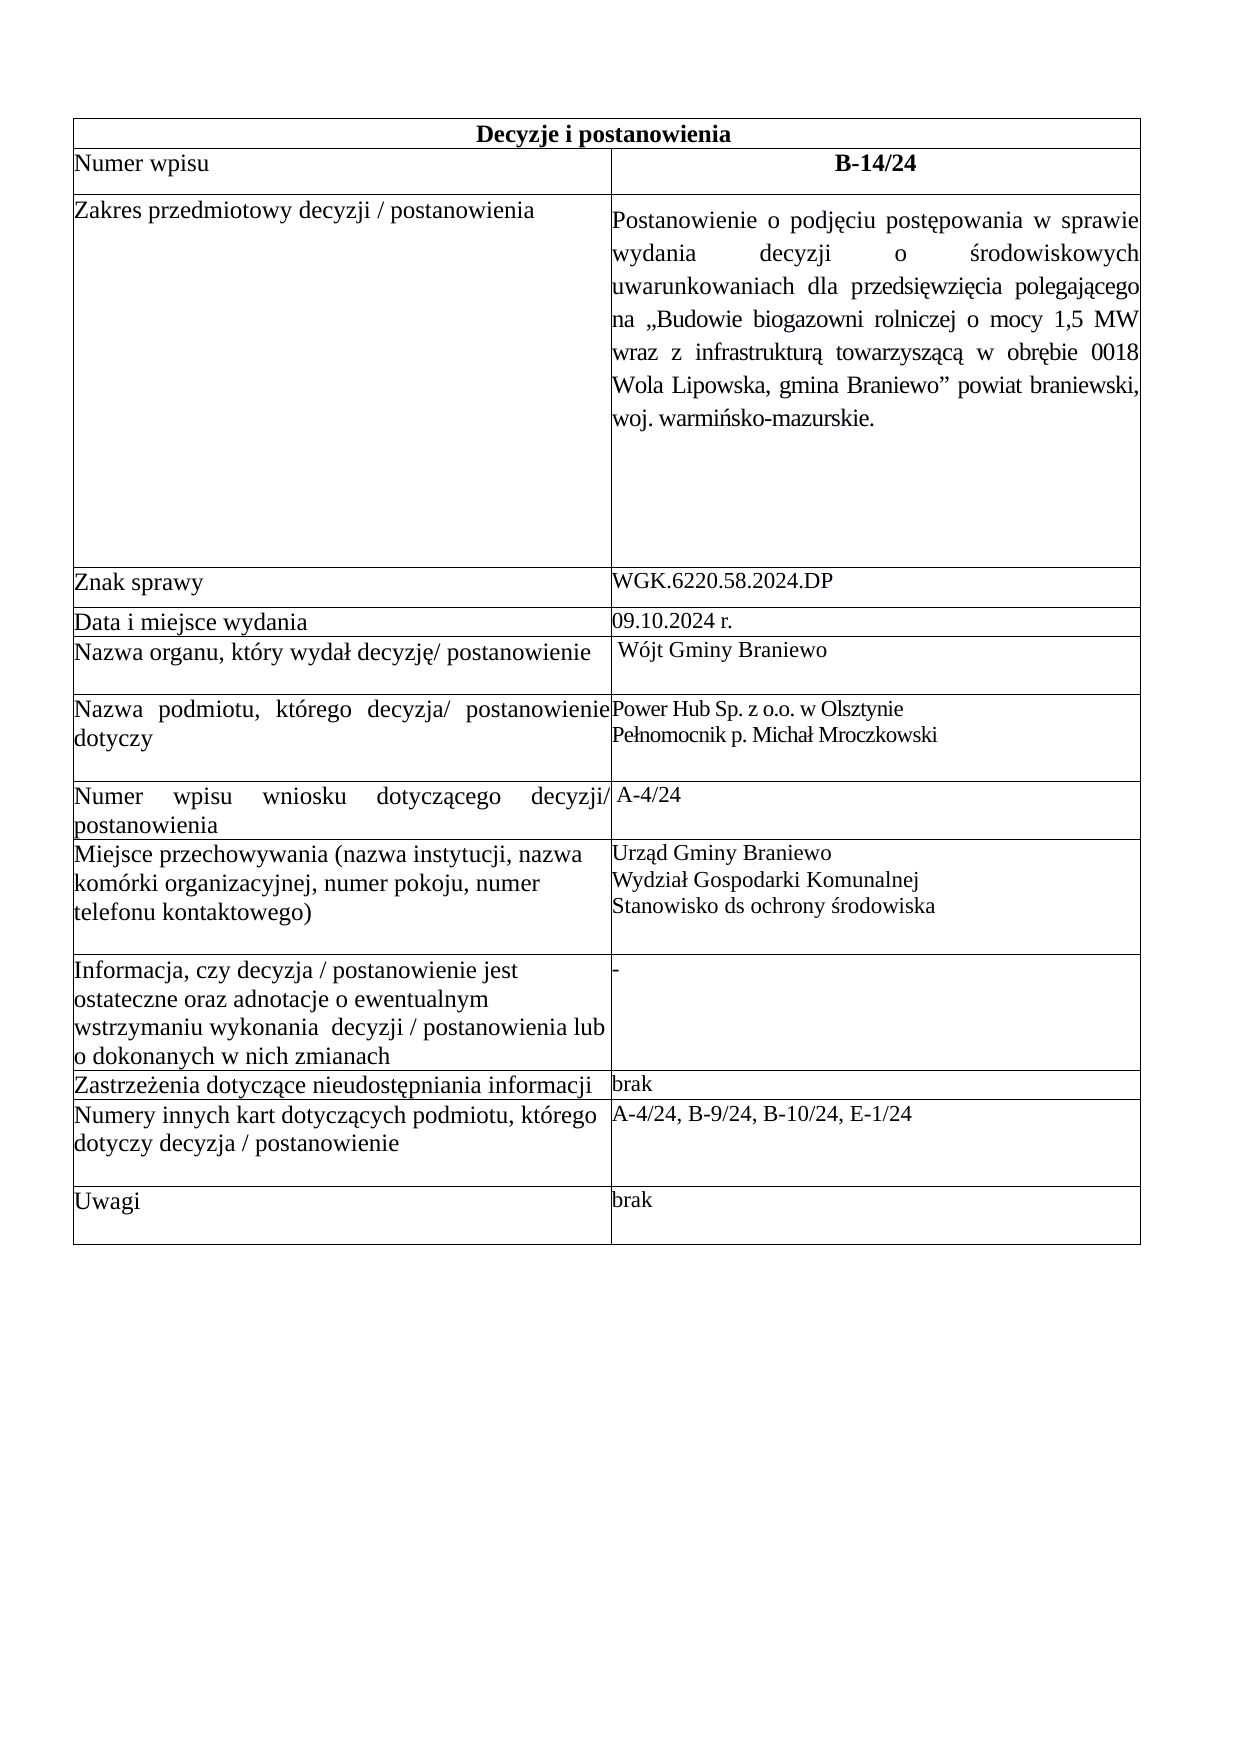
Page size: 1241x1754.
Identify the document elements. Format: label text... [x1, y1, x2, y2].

table_cell Nazwa organu, który wydał decyzję/ postanowienie [74, 637, 611, 694]
table_cell B-14/24 [612, 149, 1140, 194]
table_cell Urząd Gminy Braniewo Wydział Gospodarki Komunalnej Stanowisko ds ochrony środowiska [612, 840, 1140, 954]
table_cell brak [612, 1071, 1140, 1099]
table_cell Wójt Gminy Braniewo [612, 637, 1140, 694]
table_cell Miejsce przechowywania (nazwa instytucji, nazwa komórki organizacyjnej, numer pokoju, numer telefonu kontaktowego) [74, 840, 611, 954]
table_cell Postanowienie o podjęciu postępowania w sprawie wydania decyzji o środowiskowych uwarunkowaniach dla przedsięwzięcia polegającego na „Budowie biogazowni rolniczej o mocy 1,5 MW wraz z infrastrukturą towarzyszącą w obrębie 0018 Wola Lipowska, gmina Braniewo” powiat braniewski, woj. warmińsko-mazurskie. [612, 195, 1140, 567]
table_cell Numer wpisu [74, 149, 611, 194]
table_cell Numery innych kart dotyczących podmiotu, którego dotyczy decyzja / postanowienie [74, 1100, 611, 1186]
table_header Decyzje i postanowienia [74, 119, 1140, 147]
table_cell Nazwa podmiotu, którego decyzja/ postanowienie dotyczy [74, 695, 611, 781]
table_cell Uwagi [74, 1187, 611, 1244]
table_cell Informacja, czy decyzja / postanowienie jest ostateczne oraz adnotacje o ewentualnym wstrzymaniu wykonania decyzji / postanowienia lub o dokonanych w nich zmianach [74, 955, 611, 1070]
table_cell A-4/24, B-9/24, B-10/24, E-1/24 [612, 1100, 1140, 1186]
table_cell A-4/24 [612, 782, 1140, 839]
table_cell Znak sprawy [74, 568, 611, 607]
table_cell WGK.6220.58.2024.DP [612, 568, 1140, 607]
table_cell brak [612, 1187, 1140, 1244]
table_cell Zakres przedmiotowy decyzji / postanowienia [74, 195, 611, 567]
table_cell Power Hub Sp. z o.o. w Olsztynie Pełnomocnik p. Michał Mroczkowski [612, 695, 1140, 781]
table_cell Zastrzeżenia dotyczące nieudostępniania informacji [74, 1071, 611, 1099]
table_cell 09.10.2024 r. [612, 608, 1140, 636]
table_cell Numer wpisu wniosku dotyczącego decyzji/ postanowienia [74, 782, 611, 839]
table_cell - [612, 955, 1140, 1070]
table_cell Data i miejsce wydania [74, 608, 611, 636]
